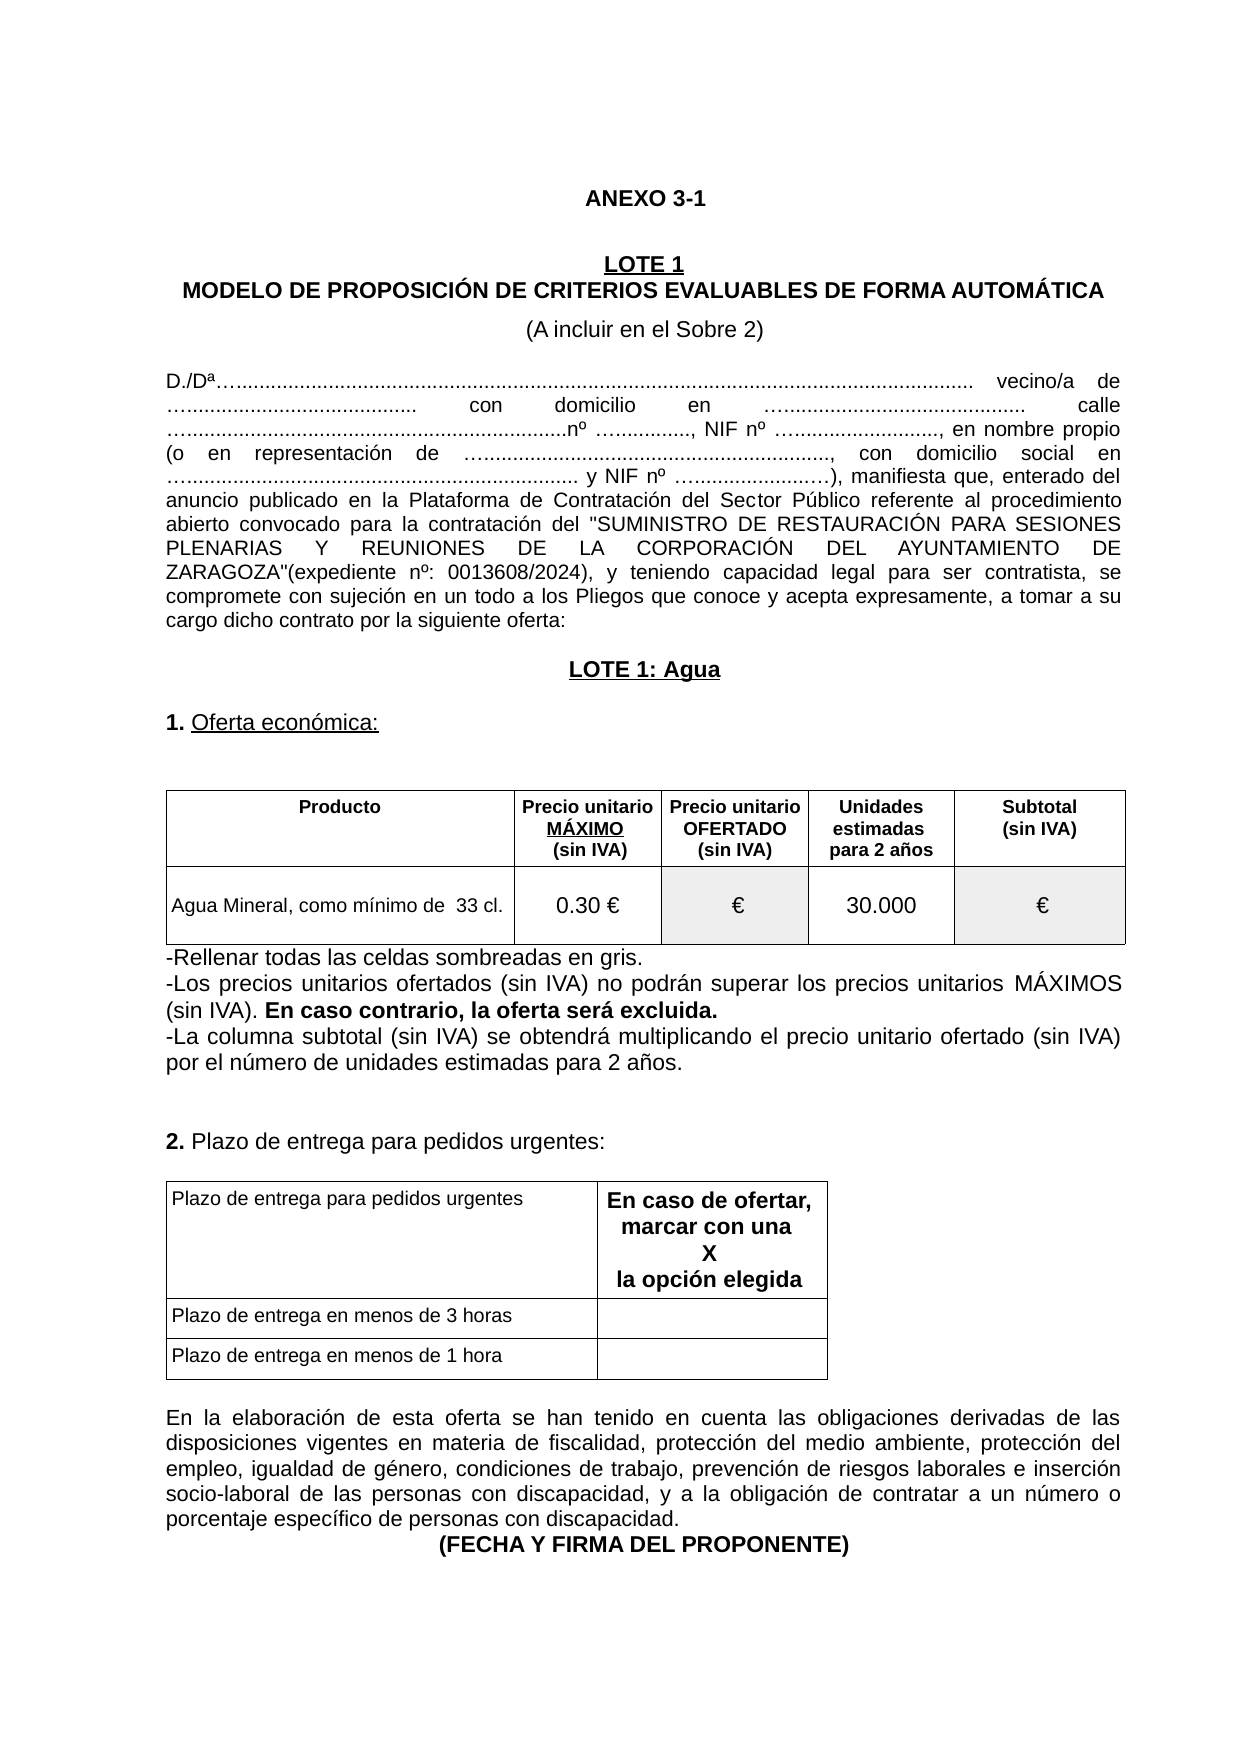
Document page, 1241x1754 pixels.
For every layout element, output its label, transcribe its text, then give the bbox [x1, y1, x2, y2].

table_header Precio unitario OFERTADO (sin IVA) [662, 791, 808, 866]
table_header Precio unitario MÁXIMO (sin IVA) [515, 791, 661, 866]
text -La columna subtotal (sin IVA) se obtendrá multiplicando el precio unitario ofertado (sin IVA) por el número de unidades estimadas para 2 años. [166, 1023, 1122, 1076]
text ANEXO 3-1 [168, 185, 1122, 212]
text 2. Plazo de entrega para pedidos urgentes: [166, 1128, 1122, 1155]
table_cell € [955, 867, 1125, 944]
text LOTE 1: Agua [167, 656, 1122, 682]
table_cell [598, 1339, 827, 1379]
text -Los precios unitarios ofertados (sin IVA) no podrán superar los precios unitarios MÁXIMOS (sin IVA). En caso contrario, la oferta será excluida. [166, 970, 1122, 1023]
text En la elaboración de esta oferta se han tenido en cuenta las obligaciones derivadas de las disposiciones vigentes en materia de fiscalidad, protección del medio ambiente, protección del empleo, igualdad de género, condiciones de trabajo, prevención de riesgos laborales e inserción socio-laboral de las personas con discapacidad, y a la obligación de contratar a un número o porcentaje específico de personas con discapacidad. [166, 1405, 1122, 1531]
text (A incluir en el Sobre 2) [167, 316, 1122, 342]
table_cell Agua Mineral, como mínimo de 33 cl. [167, 867, 514, 944]
text LOTE 1 [166, 251, 1122, 277]
table_header Subtotal (sin IVA) [955, 791, 1125, 866]
table_header En caso de ofertar, marcar con una X la opción elegida [598, 1182, 827, 1298]
table_header Unidades estimadas para 2 años [809, 791, 954, 866]
table_header Plazo de entrega para pedidos urgentes [167, 1182, 597, 1298]
table_cell Plazo de entrega en menos de 3 horas [167, 1299, 597, 1338]
text (FECHA Y FIRMA DEL PROPONENTE) [166, 1531, 1122, 1557]
table_cell € [662, 867, 808, 944]
table_cell 30.000 [809, 867, 954, 944]
text MODELO DE PROPOSICIÓN DE CRITERIOS EVALUABLES DE FORMA AUTOMÁTICA [163, 277, 1123, 303]
text D./Dª…................................................................................................................................ vecino/a de …........................................ con domicilio en ….......................................... calle …..................................................................nº …............., NIF nº …........................., en nombre propio (o en representación de …............................................................, con domicilio social en ….................................................................... y NIF nº …....................…), manifiesta que, enterado del anuncio publicado en la Plataforma de Contratación del Sector Público referente al procedimiento abierto convocado para la contratación del "SUMINISTRO DE RESTAURACIÓN PARA SESIONES PLENARIAS Y REUNIONES DE LA CORPORACIÓN DEL AYUNTAMIENTO DE ZARAGOZA"(expediente nº: 0013608/2024), y teniendo capacidad legal para ser contratista, se compromete con sujeción en un todo a los Pliegos que conoce y acepta expresamente, a tomar a su cargo dicho contrato por la siguiente oferta: [166, 368, 1122, 632]
table_cell 0,30 € [515, 867, 661, 944]
table_cell Plazo de entrega en menos de 1 hora [167, 1339, 597, 1379]
table_header Producto [167, 791, 514, 866]
table_cell [598, 1299, 827, 1338]
text 1. Oferta económica: [166, 709, 1122, 735]
text -Rellenar todas las celdas sombreadas en gris. [166, 945, 1122, 970]
